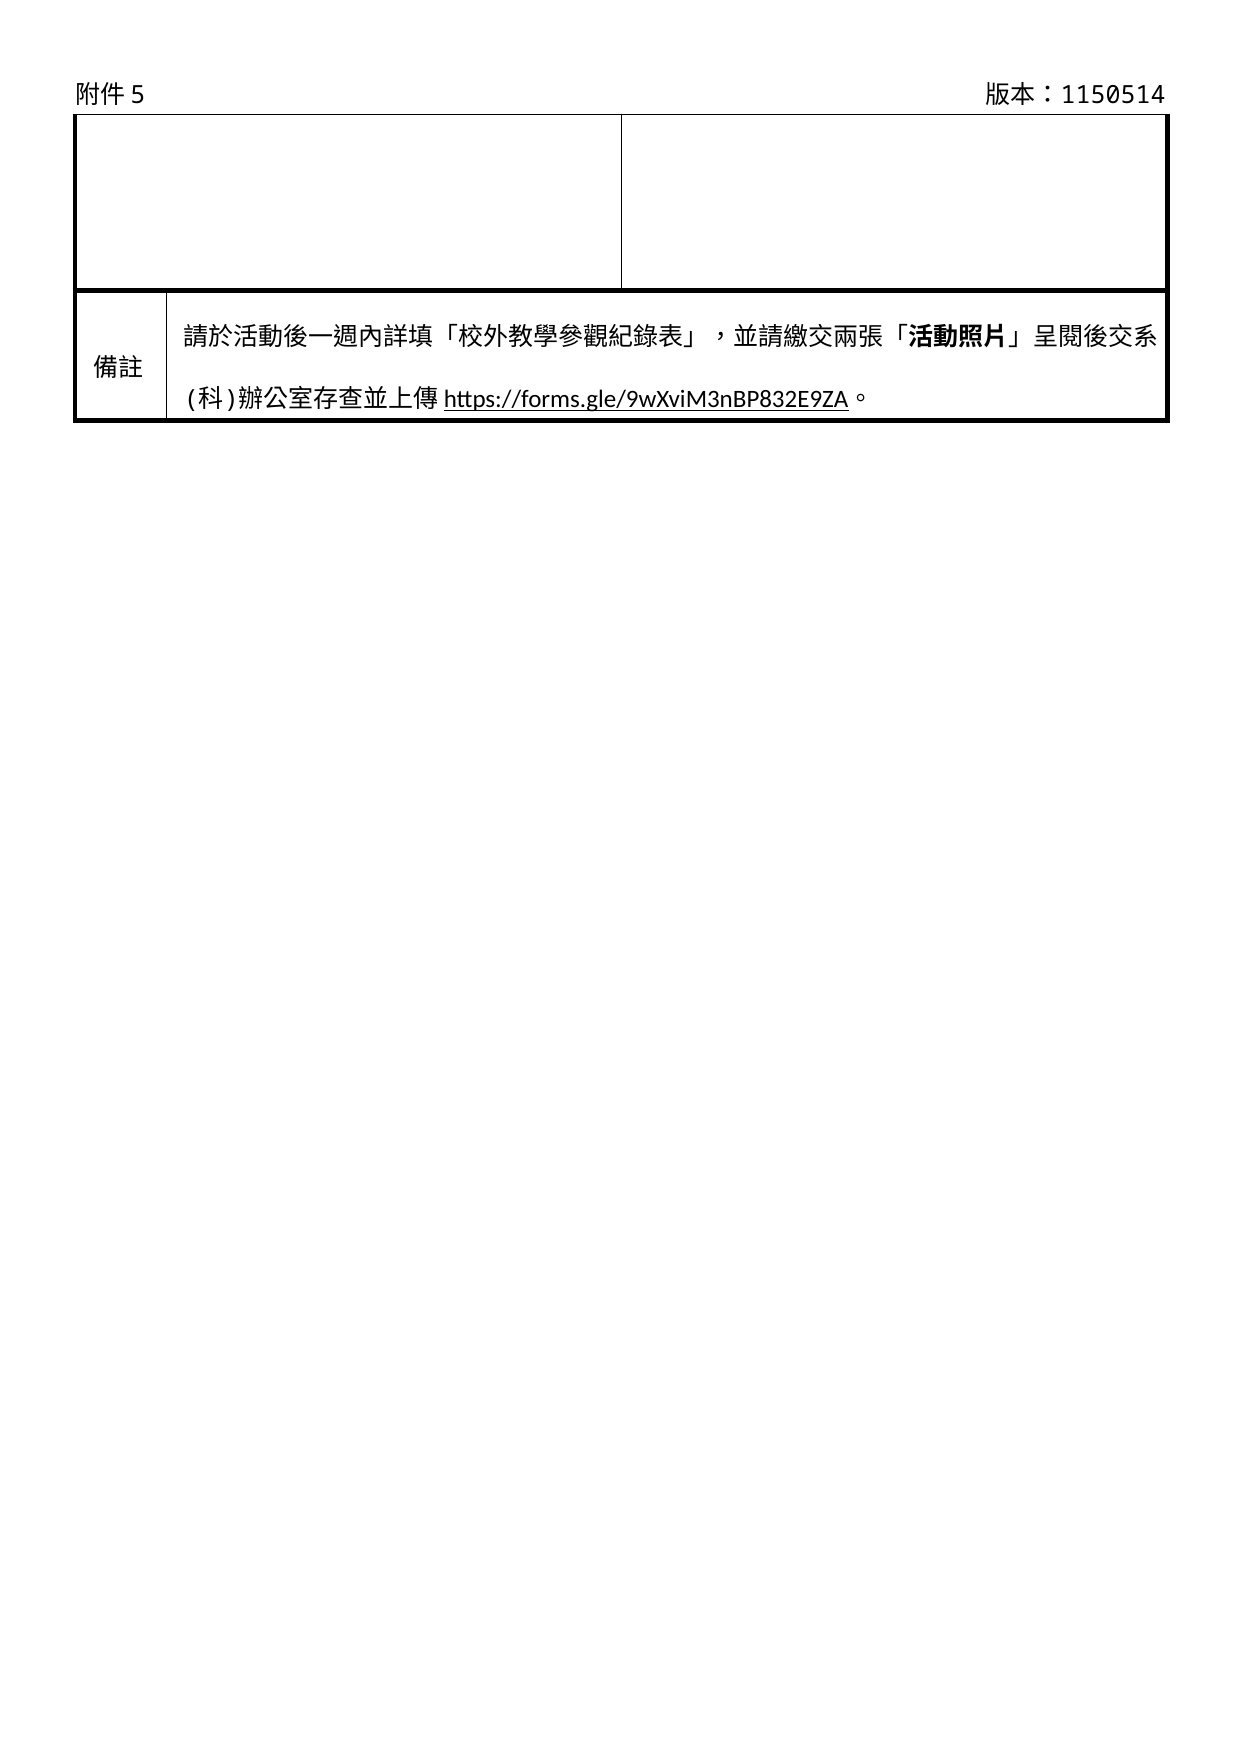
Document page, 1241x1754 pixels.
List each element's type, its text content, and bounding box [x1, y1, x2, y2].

table_cell [77, 115, 621, 288]
table_cell 備註 [77, 293, 166, 418]
table_cell [622, 115, 1165, 288]
table_cell 請於活動後一週內詳填「校外教學參觀紀錄表」，並請繳交兩張「活動照片」呈閱後交系(科)辦公室存查並上傳https://forms.gle/9wXviM3nBP832E9ZA。 [167, 293, 1165, 418]
